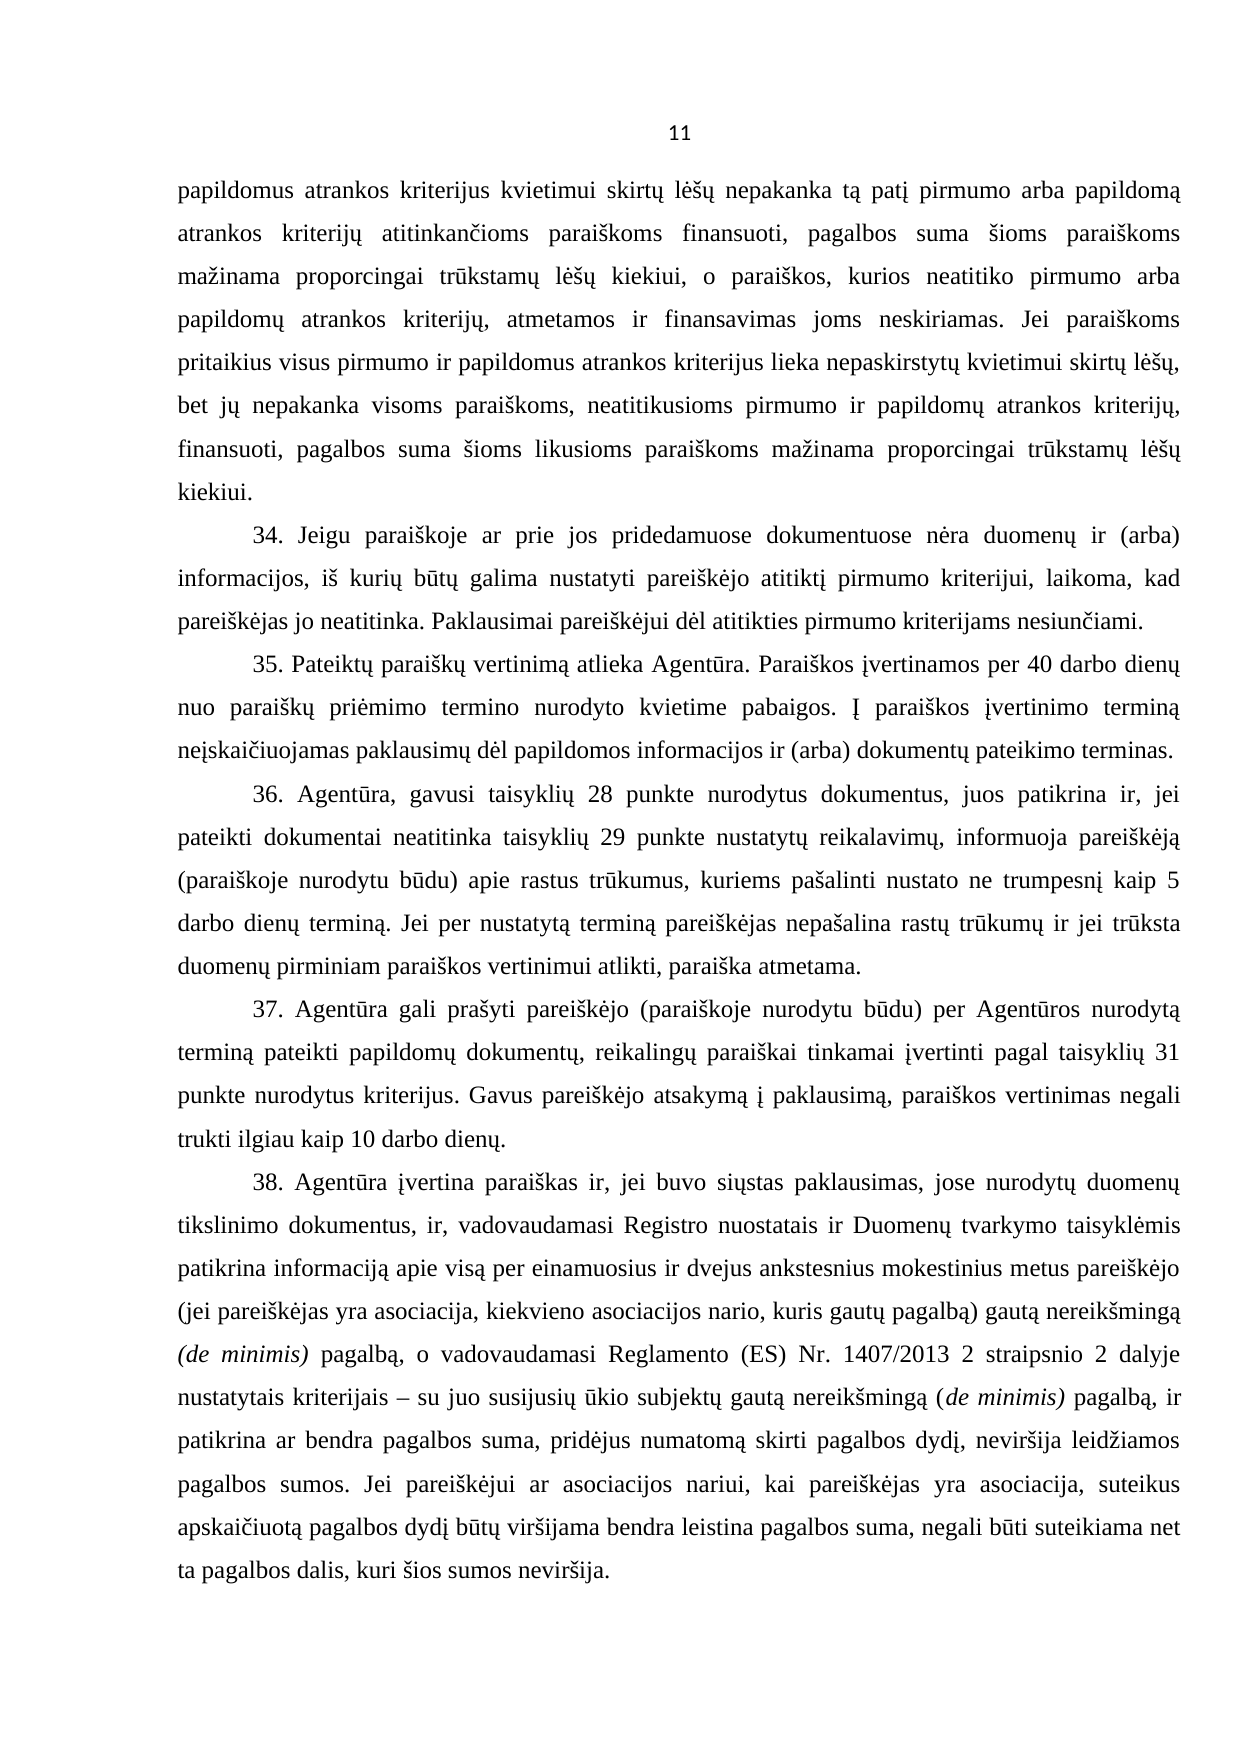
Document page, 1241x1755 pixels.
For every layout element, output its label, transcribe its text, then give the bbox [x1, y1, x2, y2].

text 37. Agentūra gali prašyti pareiškėjo (paraiškoje nurodytu būdu) per Agentūros nurodytą terminą pateikti papildomų dokumentų, reikalingų paraiškai tinkamai įvertinti pagal taisyklių 31 punkte nurodytus kriterijus. Gavus pareiškėjo atsakymą į paklausimą, paraiškos vertinimas negali trukti ilgiau kaip 10 darbo dienų. [177, 994, 1181, 1152]
text 36. Agentūra, gavusi taisyklių 28 punkte nurodytus dokumentus, juos patikrina ir, jei pateikti dokumentai neatitinka taisyklių 29 punkte nustatytų reikalavimų, informuoja pareiškėją (paraiškoje nurodytu būdu) apie rastus trūkumus, kuriems pašalinti nustato ne trumpesnį kaip 5 darbo dienų terminą. Jei per nustatytą terminą pareiškėjas nepašalina rastų trūkumų ir jei trūksta duomenų pirminiam paraiškos vertinimui atlikti, paraiška atmetama. [177, 779, 1181, 980]
text 38. Agentūra įvertina paraiškas ir, jei buvo siųstas paklausimas, jose nurodytų duomenų tikslinimo dokumentus, ir, vadovaudamasi Registro nuostatais ir Duomenų tvarkymo taisyklėmis patikrina informaciją apie visą per einamuosius ir dvejus ankstesnius mokestinius metus pareiškėjo (jei pareiškėjas yra asociacija, kiekvieno asociacijos nario, kuris gautų pagalbą) gautą nereikšmingą (de minimis) pagalbą, o vadovaudamasi Reglamento (ES) Nr. 1407/2013 2 straipsnio 2 dalyje nustatytais kriterijais – su juo susijusių ūkio subjektų gautą nereikšmingą (de minimis) pagalbą, ir patikrina ar bendra pagalbos suma, pridėjus numatomą skirti pagalbos dydį, neviršija leidžiamos pagalbos sumos. Jei pareiškėjui ar asociacijos nariui, kai pareiškėjas yra asociacija, suteikus apskaičiuotą pagalbos dydį būtų viršijama bendra leistina pagalbos suma, negali būti suteikiama net ta pagalbos dalis, kuri šios sumos neviršija. [177, 1167, 1181, 1584]
text papildomus atrankos kriterijus kvietimui skirtų lėšų nepakanka tą patį pirmumo arba papildomą atrankos kriterijų atitinkančioms paraiškoms finansuoti, pagalbos suma šioms paraiškoms mažinama proporcingai trūkstamų lėšų kiekiui, o paraiškos, kurios neatitiko pirmumo arba papildomų atrankos kriterijų, atmetamos ir finansavimas joms neskiriamas. Jei paraiškoms pritaikius visus pirmumo ir papildomus atrankos kriterijus lieka nepaskirstytų kvietimui skirtų lėšų, bet jų nepakanka visoms paraiškoms, neatitikusioms pirmumo ir papildomų atrankos kriterijų, finansuoti, pagalbos suma šioms likusioms paraiškoms mažinama proporcingai trūkstamų lėšų kiekiui. [177, 175, 1181, 506]
text 35. Pateiktų paraiškų vertinimą atlieka Agentūra. Paraiškos įvertinamos per 40 darbo dienų nuo paraiškų priėmimo termino nurodyto kvietime pabaigos. Į paraiškos įvertinimo terminą neįskaičiuojamas paklausimų dėl papildomos informacijos ir (arba) dokumentų pateikimo terminas. [177, 649, 1181, 764]
text 34. Jeigu paraiškoje ar prie jos pridedamuose dokumentuose nėra duomenų ir (arba) informacijos, iš kurių būtų galima nustatyti pareiškėjo atitiktį pirmumo kriterijui, laikoma, kad pareiškėjas jo neatitinka. Paklausimai pareiškėjui dėl atitikties pirmumo kriterijams nesiunčiami. [177, 520, 1181, 635]
